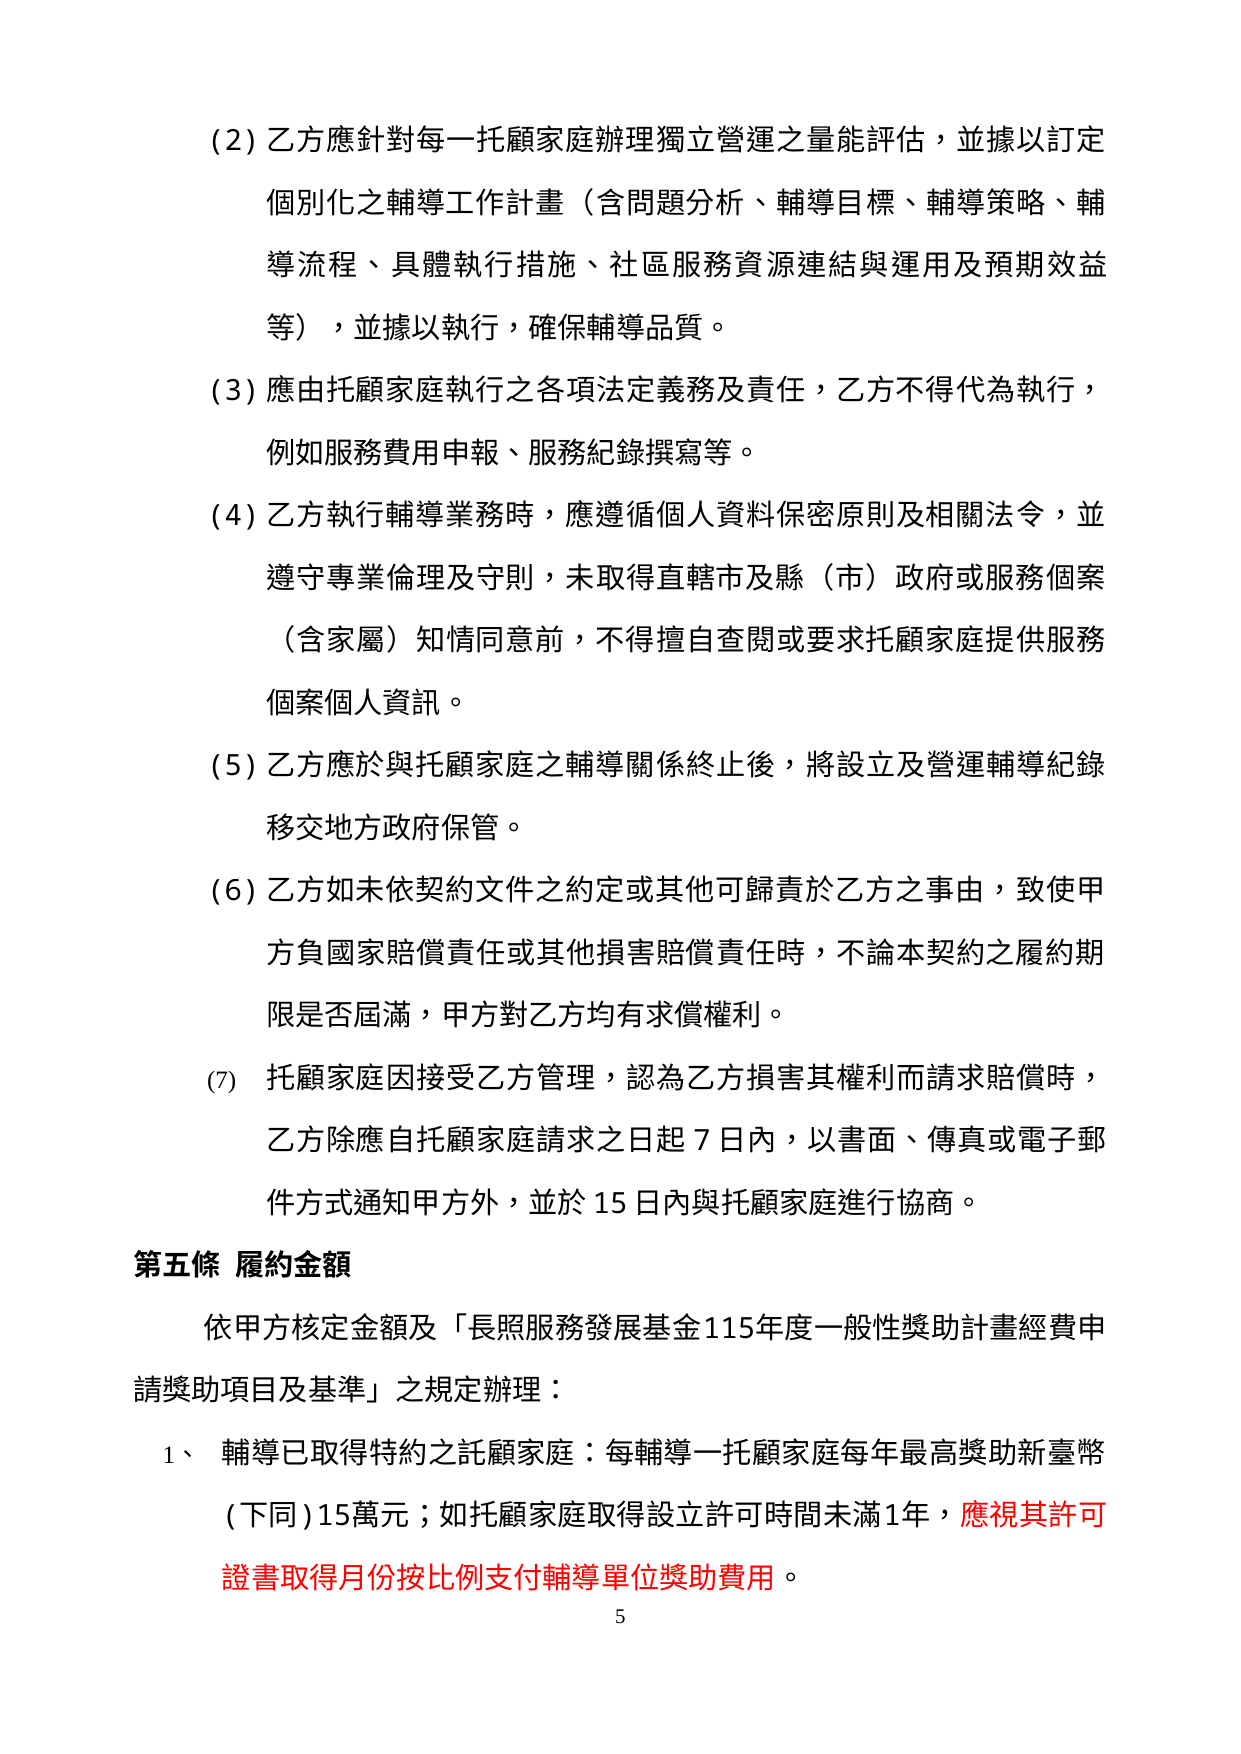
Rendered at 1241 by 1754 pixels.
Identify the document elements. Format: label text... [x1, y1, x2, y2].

list 應由托顧家庭執行之各項法定義務及責任，乙方不得代為執行，例如服務費用申報、服務紀錄撰寫等。 [207, 346, 1107, 471]
list 乙方應針對每一托顧家庭辦理獨立營運之量能評估，並據以訂定個別化之輔導工作計畫（含問題分析、輔導目標、輔導策略、輔導流程、具體執行措施、社區服務資源連結與運用及預期效益等），並據以執行，確保輔導品質。 [207, 96, 1107, 346]
list 乙方執行輔導業務時，應遵循個人資料保密原則及相關法令，並遵守專業倫理及守則，未取得直轄市及縣（市）政府或服務個案（含家屬）知情同意前，不得擅自查閱或要求托顧家庭提供服務個案個人資訊。 [207, 471, 1107, 721]
list 托顧家庭因接受乙方管理，認為乙方損害其權利而請求賠償時，乙方除應自托顧家庭請求之日起7日內，以書面、傳真或電子郵件方式通知甲方外，並於15日內與托顧家庭進行協商。 [207, 1034, 1107, 1221]
list 乙方如未依契約文件之約定或其他可歸責於乙方之事由，致使甲方負國家賠償責任或其他損害賠償責任時，不論本契約之履約期限是否屆滿，甲方對乙方均有求償權利。 [207, 846, 1107, 1034]
text 依甲方核定金額及「長照服務發展基金115年度一般性獎助計畫經費申請獎助項目及基準」之規定辦理： [133, 1284, 1107, 1409]
text 第五條 履約金額 [133, 1221, 1107, 1284]
list 輔導已取得特約之託顧家庭：每輔導一托顧家庭每年最高獎助新臺幣(下同)15萬元；如托顧家庭取得設立許可時間未滿1年，應視其許可證書取得月份按比例支付輔導單位獎助費用。 [162, 1409, 1107, 1596]
list 乙方應於與托顧家庭之輔導關係終止後，將設立及營運輔導紀錄移交地方政府保管。 [207, 721, 1107, 846]
